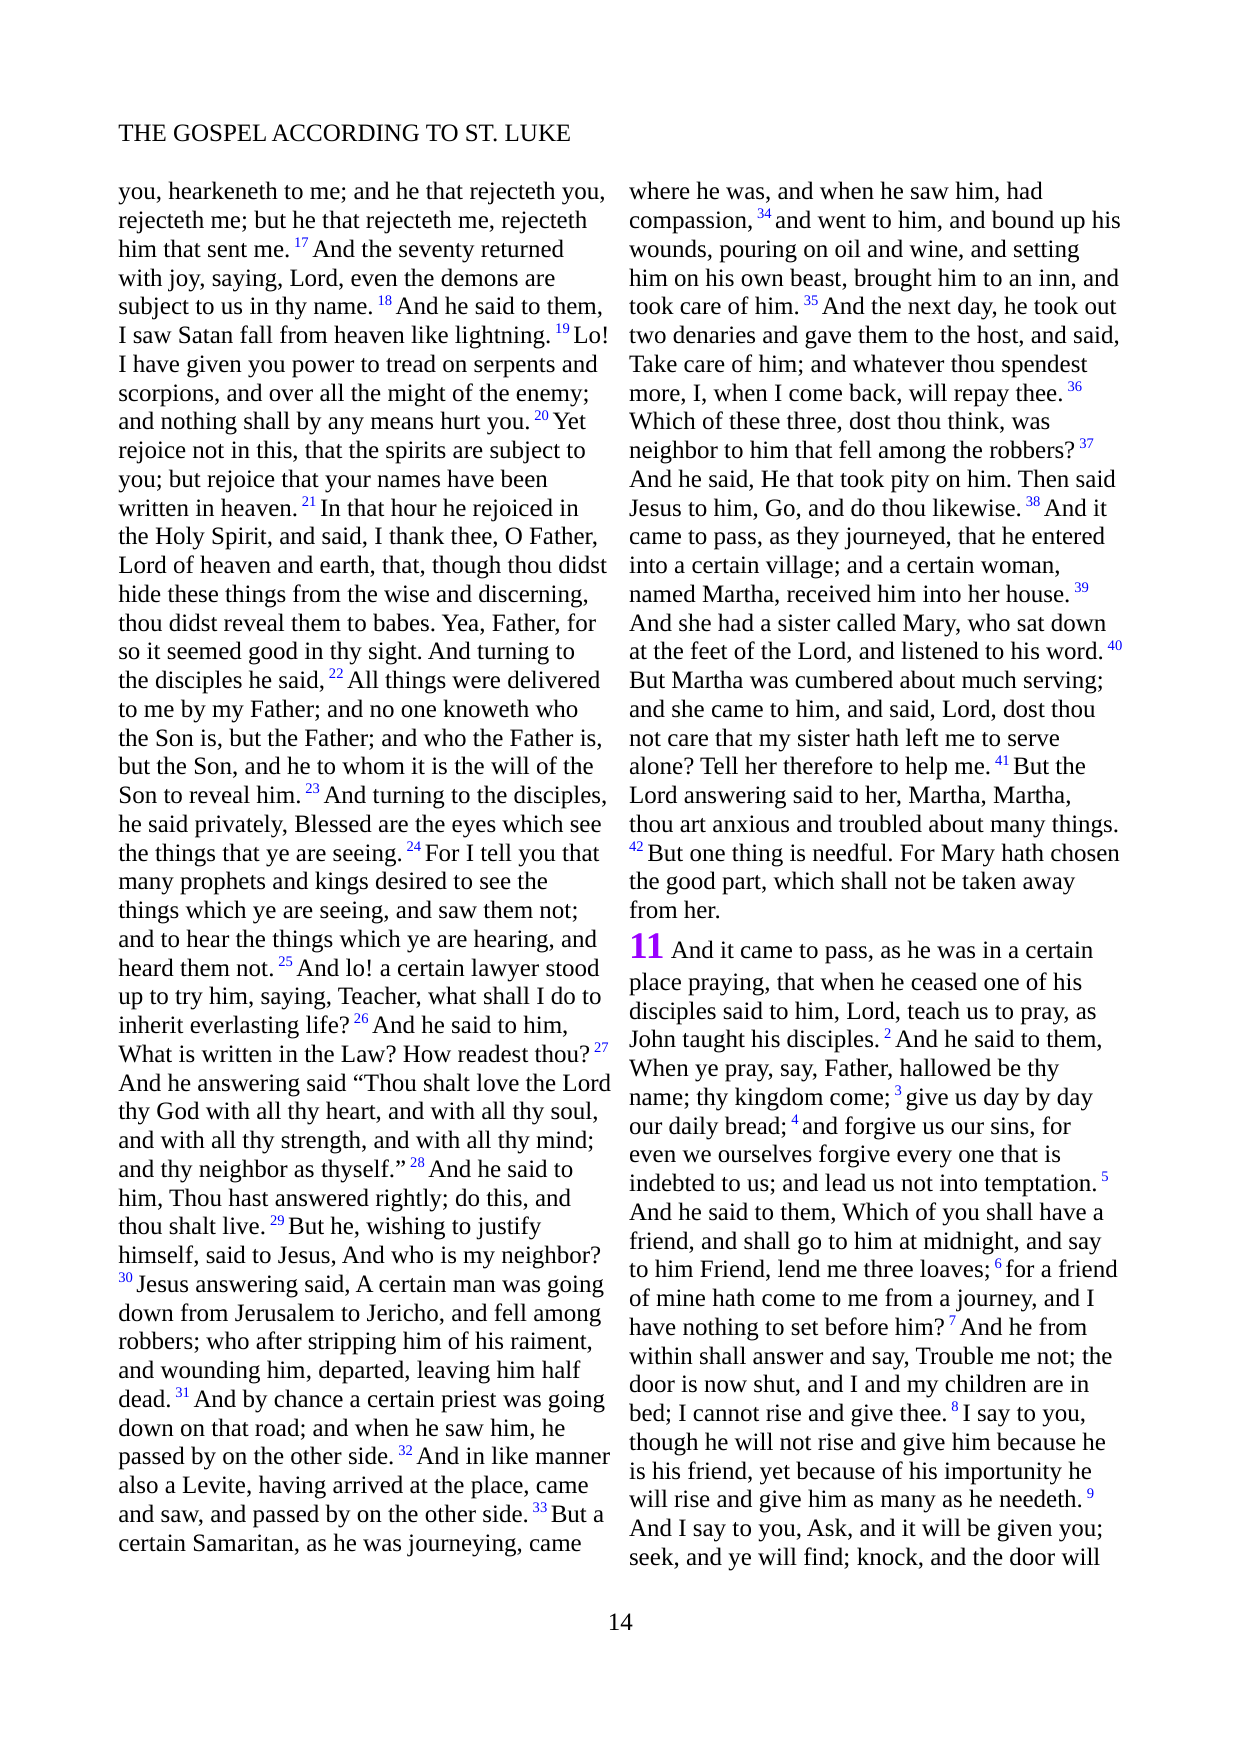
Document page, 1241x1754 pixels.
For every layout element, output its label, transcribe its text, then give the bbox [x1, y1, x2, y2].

text where he was, and when he saw him, had compassion, 34 and went to him, and bound up his wounds, pouring on oil and wine, and setting him on his own beast, brought him to an inn, and took care of him. 35 And the next day, he took out two denaries and gave them to the host, and said, Take care of him; and whatever thou spendest more, I, when I come back, will repay thee. 36 Which of these three, dost thou think, was neighbor to him that fell among the robbers? 37 And he said, He that took pity on him. Then said Jesus to him, Go, and do thou likewise. 38 And it came to pass, as they journeyed, that he entered into a certain village; and a certain woman, named Martha, received him into her house. 39 And she had a sister called Mary, who sat down at the feet of the Lord, and listened to his word. 40 But Martha was cumbered about much serving; and she came to him, and said, Lord, dost thou not care that my sister hath left me to serve alone? Tell her therefore to help me. 41 But the Lord answering said to her, Martha, Martha, thou art anxious and troubled about many things. 42 But one thing is needful. For Mary hath chosen the good part, which shall not be taken away from her. [629, 176, 1122, 924]
text you, hearkeneth to me; and he that rejecteth you, rejecteth me; but he that rejecteth me, rejecteth him that sent me. 17 And the seventy returned with joy, saying, Lord, even the demons are subject to us in thy name. 18 And he said to them, I saw Satan fall from heaven like lightning. 19 Lo! I have given you power to tread on serpents and scorpions, and over all the might of the enemy; and nothing shall by any means hurt you. 20 Yet rejoice not in this, that the spirits are subject to you; but rejoice that your names have been written in heaven. 21 In that hour he rejoiced in the Holy Spirit, and said, I thank thee, O Father, Lord of heaven and earth, that, though thou didst hide these things from the wise and discerning, thou didst reveal them to babes. Yea, Father, for so it seemed good in thy sight. And turning to the disciples he said, 22 All things were delivered to me by my Father; and no one knoweth who the Son is, but the Father; and who the Father is, but the Son, and he to whom it is the will of the Son to reveal him. 23 And turning to the disciples, he said privately, Blessed are the eyes which see the things that ye are seeing. 24 For I tell you that many prophets and kings desired to see the things which ye are seeing, and saw them not; and to hear the things which ye are hearing, and heard them not. 25 And lo! a certain lawyer stood up to try him, saying, Teacher, what shall I do to inherit everlasting life? 26 And he said to him, What is written in the Law? How readest thou? 27 And he answering said “Thou shalt love the Lord thy God with all thy heart, and with all thy soul, and with all thy strength, and with all thy mind; and thy neighbor as thyself.” 28 And he said to him, Thou hast answered rightly; do this, and thou shalt live. 29 But he, wishing to justify himself, said to Jesus, And who is my neighbor? 30 Jesus answering said, A certain man was going down from Jerusalem to Jericho, and fell among robbers; who after stripping him of his raiment, and wounding him, departed, leaving him half dead. 31 And by chance a certain priest was going down on that road; and when he saw him, he passed by on the other side. 32 And in like manner also a Levite, having arrived at the place, came and saw, and passed by on the other side. 33 But a certain Samaritan, as he was journeying, came [118, 176, 611, 1556]
text 11 And it came to pass, as he was in a certain place praying, that when he ceased one of his disciples said to him, Lord, teach us to pray, as John taught his disciples. 2 And he said to them, When ye pray, say, Father, hallowed be thy name; thy kingdom come; 3 give us day by day our daily bread; 4 and forgive us our sins, for even we ourselves forgive every one that is indebted to us; and lead us not into temptation. 5 And he said to them, Which of you shall have a friend, and shall go to him at midnight, and say to him Friend, lend me three loaves; 6 for a friend of mine hath come to me from a journey, and I have nothing to set before him? 7 And he from within shall answer and say, Trouble me not; the door is now shut, and I and my children are in bed; I cannot rise and give thee. 8 I say to you, though he will not rise and give him because he is his friend, yet because of his importunity he will rise and give him as many as he needeth. 9 And I say to you, Ask, and it will be given you; seek, and ye will find; knock, and the door will [629, 924, 1122, 1571]
